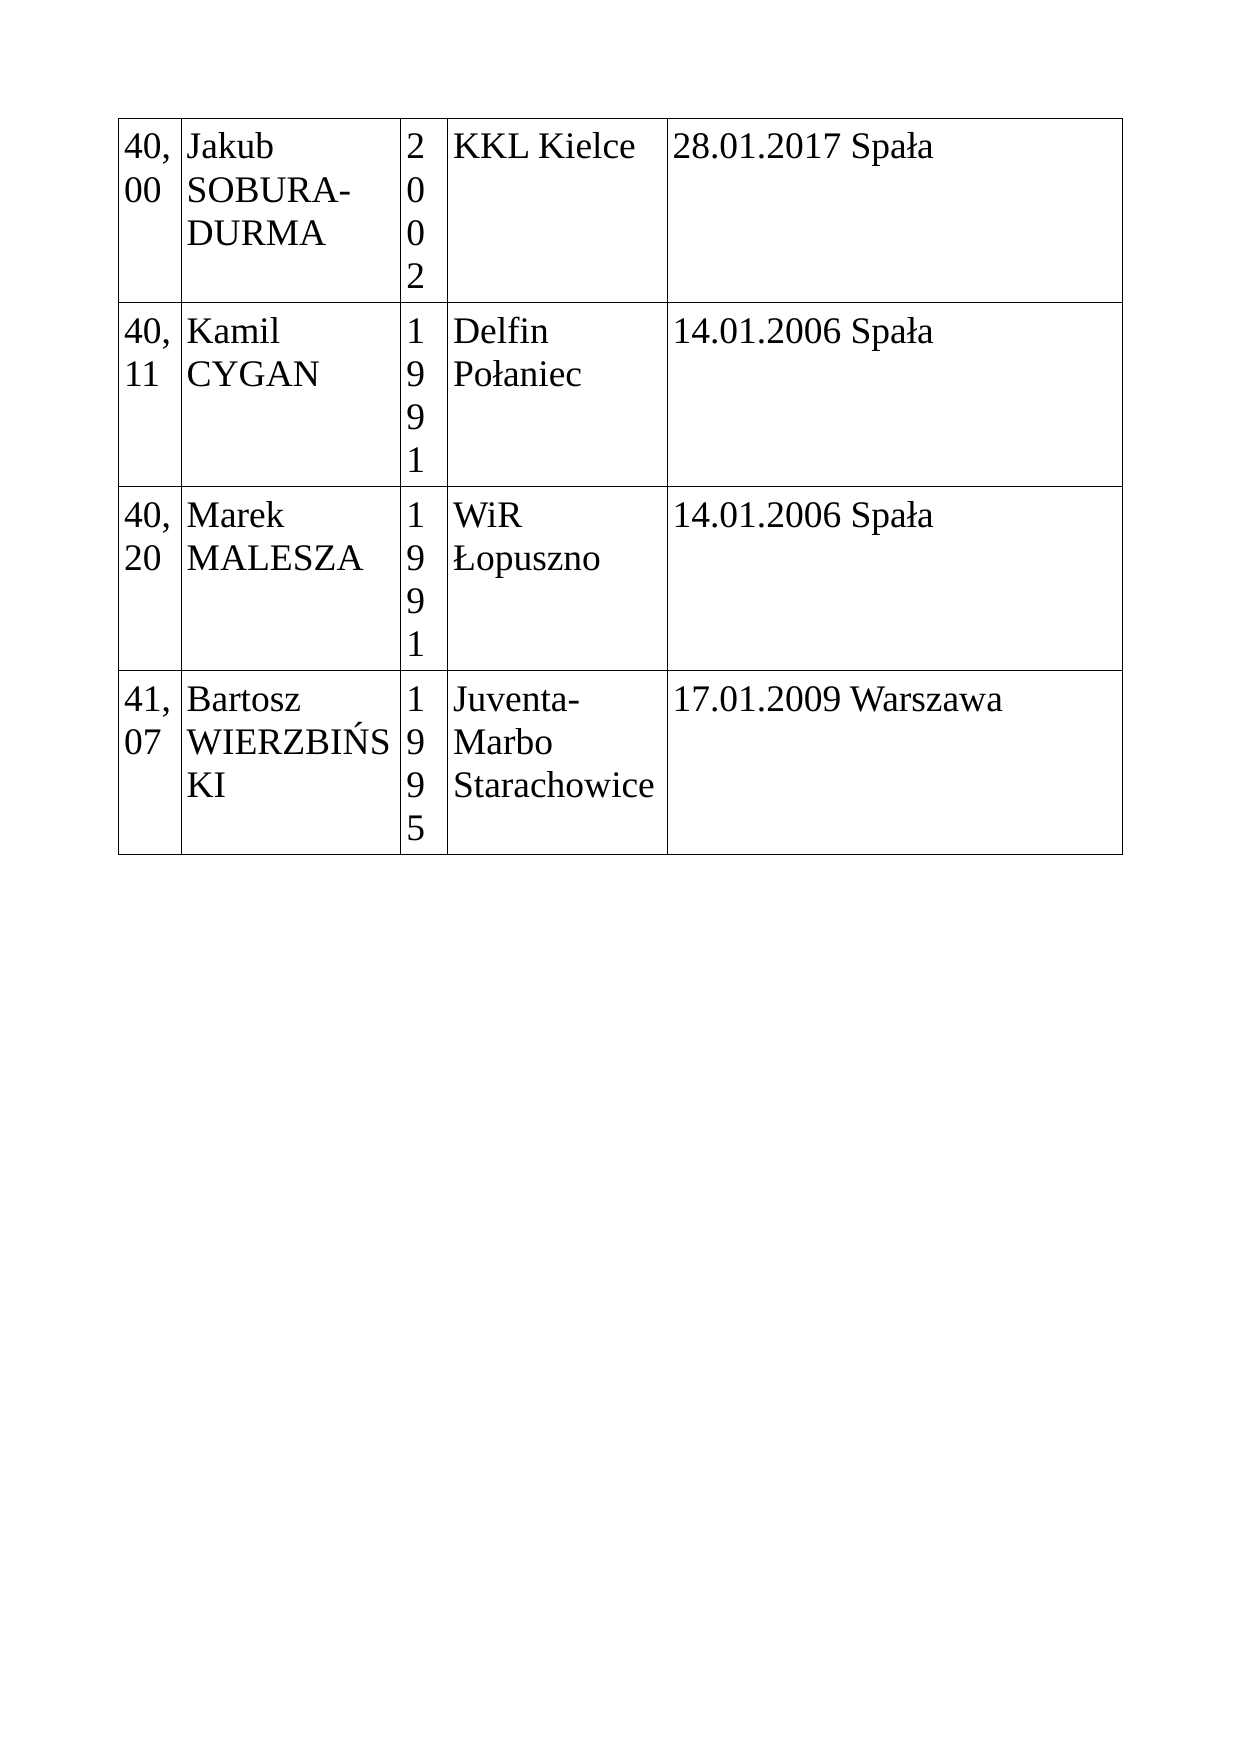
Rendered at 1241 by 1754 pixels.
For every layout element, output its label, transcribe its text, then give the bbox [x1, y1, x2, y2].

table_cell KKL Kielce [448, 119, 667, 302]
table_cell 14.01.2006 Spała [668, 487, 1122, 670]
table_cell 14.01.2006 Spała [668, 303, 1122, 486]
table_cell Delfin Połaniec [448, 303, 667, 486]
table_cell 40,11 [119, 303, 181, 486]
table_cell Kamil CYGAN [182, 303, 400, 486]
table_cell 17.01.2009 Warszawa [668, 671, 1122, 854]
table_cell 1995 [401, 671, 447, 854]
table_cell Marek MALESZA [182, 487, 400, 670]
table_cell 28.01.2017 Spała [668, 119, 1122, 302]
table_cell WiR Łopuszno [448, 487, 667, 670]
table_cell 41,07 [119, 671, 181, 854]
table_cell 40,20 [119, 487, 181, 670]
table_cell Jakub SOBURA-DURMA [182, 119, 400, 302]
table_cell 1991 [401, 487, 447, 670]
table_cell Bartosz WIERZBIŃSKI [182, 671, 400, 854]
table_cell 2002 [401, 119, 447, 302]
table_cell 1991 [401, 303, 447, 486]
table_cell 40,00 [119, 119, 181, 302]
table_cell Juventa-Marbo Starachowice [448, 671, 667, 854]
